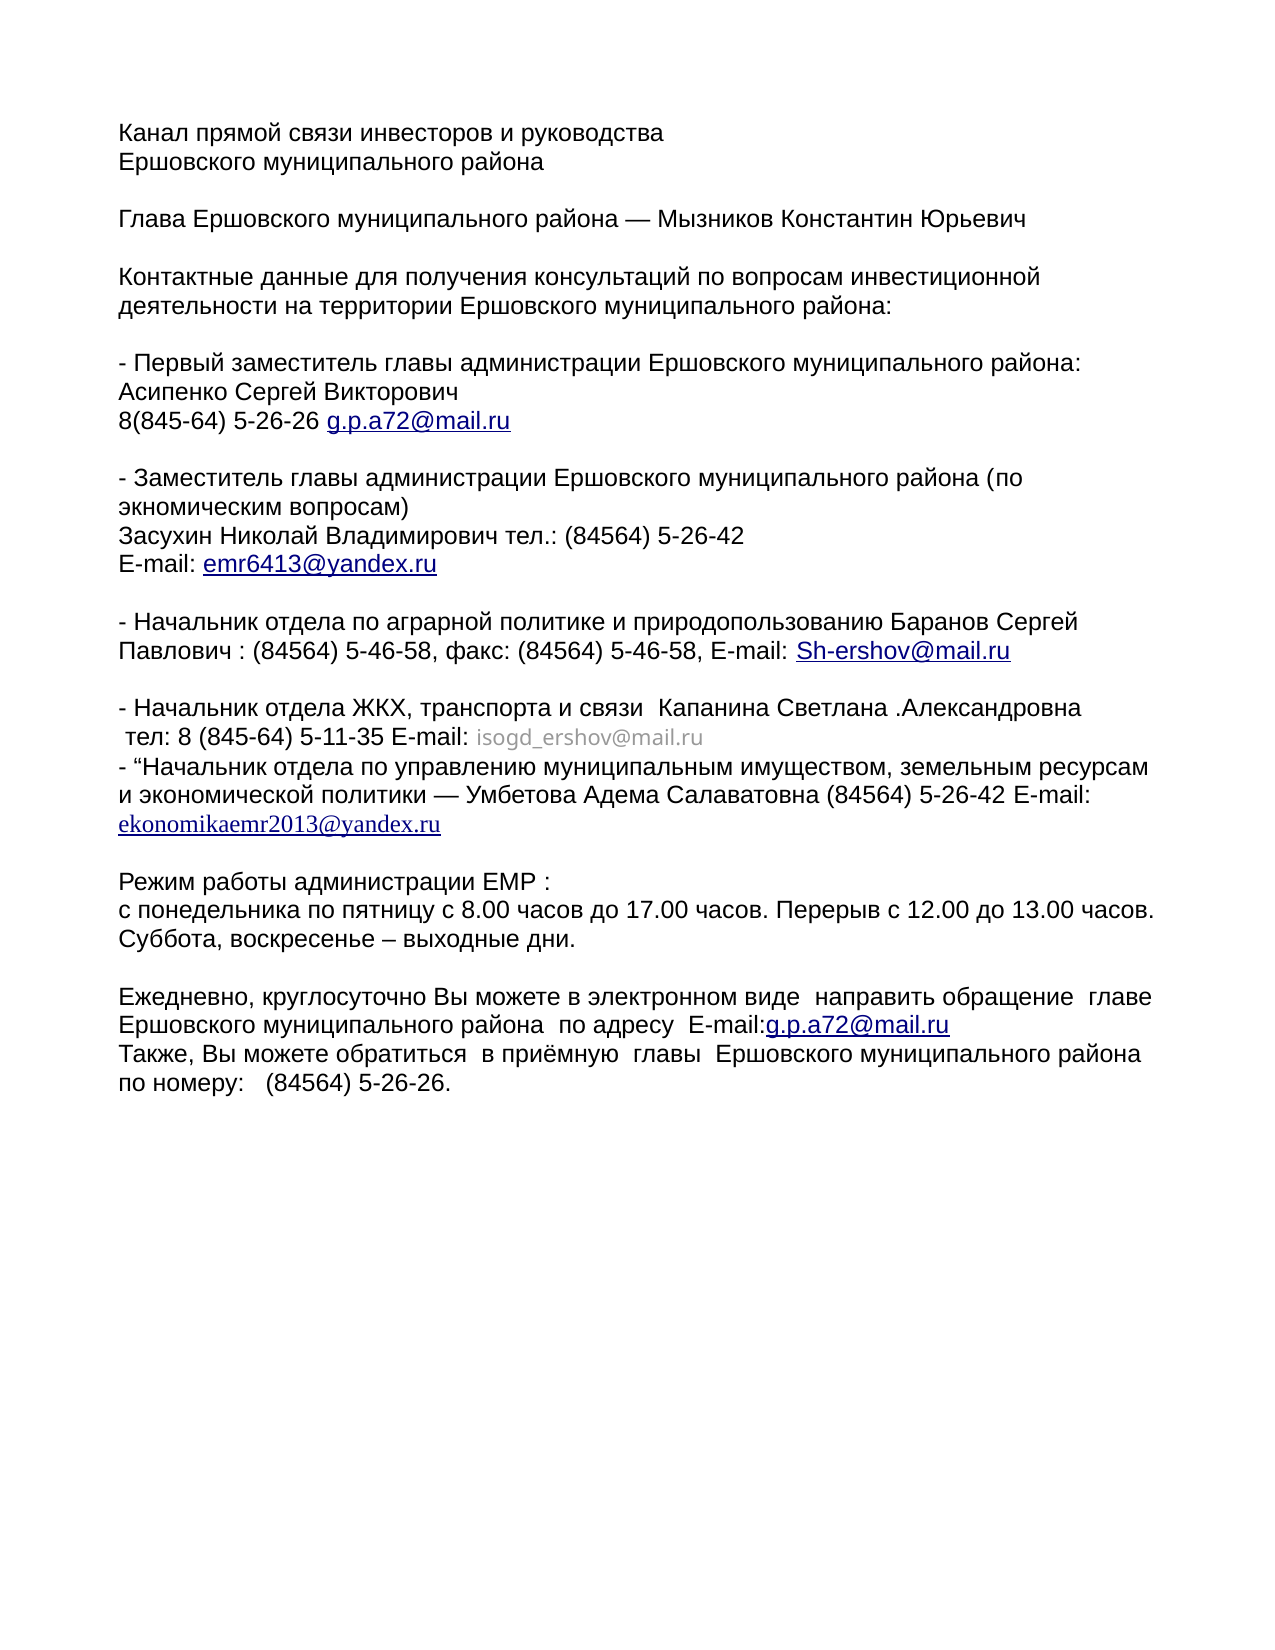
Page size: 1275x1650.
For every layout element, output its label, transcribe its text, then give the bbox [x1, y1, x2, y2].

text тел: 8 (845-64) 5-11-35 E-mail: isogd_ershov@mail.ru [118, 722, 1157, 752]
text Засухин Николай Владимирович тел.: (84564) 5-26-42 E-mail: emr6413@yandex.ru - Начальник отдела по аграрной политике и природопользованию Баранов Сергей Павлович : (84564) 5-46-58, факс: (84564) 5-46-58, E-mail: Sh-ershov@mail.ru - Начальник отдела ЖКХ, транспорта и связи Капанина Светлана .Александровна [118, 521, 1157, 722]
text Режим работы администрации ЕМР : с понедельника по пятницу с 8.00 часов до 17.00 часов. Перерыв с 12.00 до 13.00 часов. Суббота, воскресенье – выходные дни. Ежедневно, круглосуточно Вы можете в электронном виде направить обращение главе Ершовского муниципального района по адресу E-mail:g.p.a72@mail.ru Также, Вы можете обратиться в приёмную главы Ершовского муниципального района по номеру: (84564) 5-26-26. [118, 838, 1157, 1097]
text - “Начальник отдела по управлению муниципальным имуществом, земельным ресурсам и экономической политики — Умбетова Адема Салаватовна (84564) 5-26-42 E-mail: ekonomikaemr2013@yandex.ru [118, 752, 1157, 838]
text Канал прямой связи инвесторов и руководства Ершовского муниципального района [118, 118, 1157, 176]
text Глава Ершовского муниципального района — Мызников Константин Юрьевич Контактные данные для получения консультаций по вопросам инвестиционной деятельности на территории Ершовского муниципального района: - Первый заместитель главы администрации Ершовского муниципального района: Асипенко Сергей Викторович 8(845-64) 5-26-26 g.p.a72@mail.ru - Заместитель главы администрации Ершовского муниципального района (по экномическим вопросам) [118, 204, 1157, 521]
